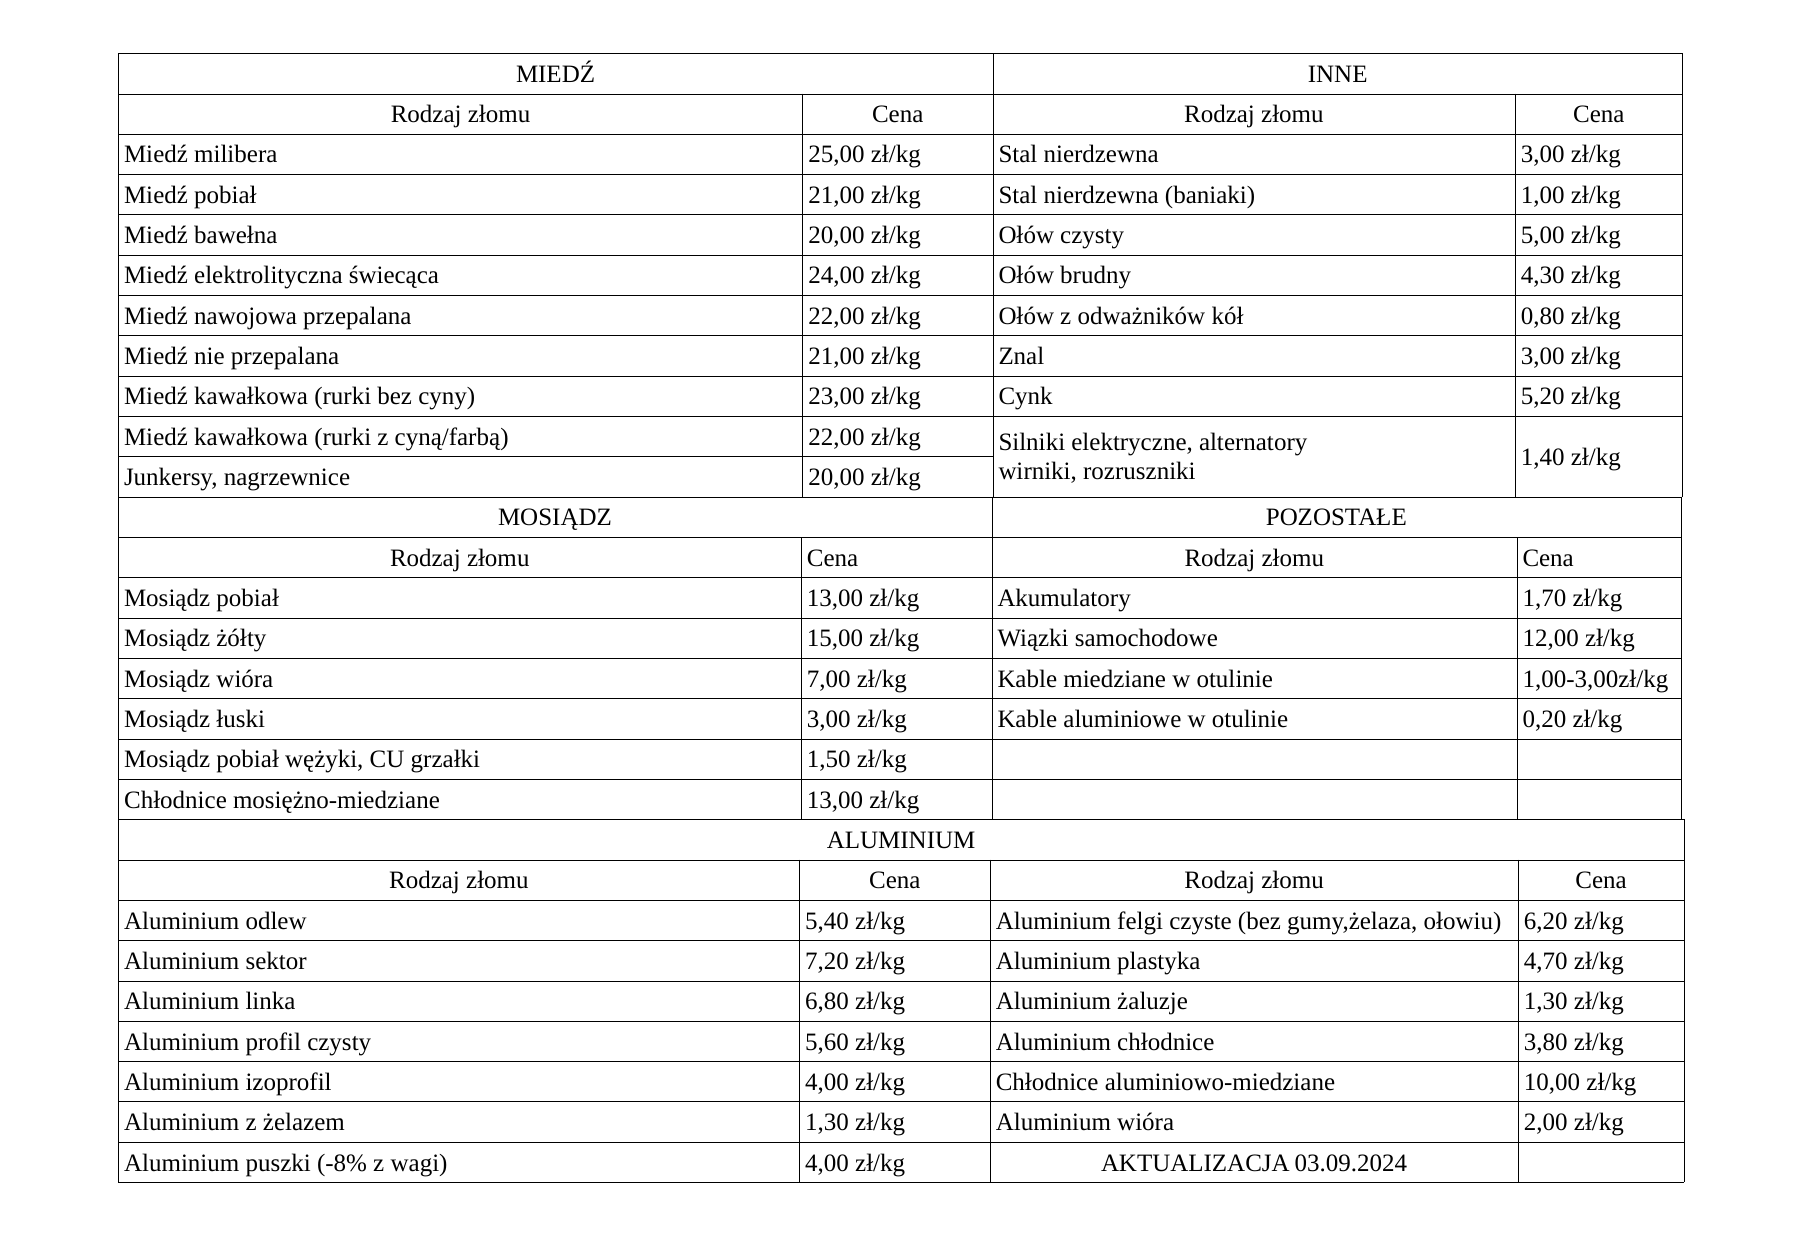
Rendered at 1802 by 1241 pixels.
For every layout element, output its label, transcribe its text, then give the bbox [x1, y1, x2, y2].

table_cell Cena [803, 95, 993, 134]
table_cell 20,00 zł/kg [803, 215, 993, 255]
table_cell Aluminium chłodnice [991, 1022, 1518, 1061]
table_cell Silniki elektryczne, alternatory wirniki, rozruszniki [994, 417, 1515, 497]
table_cell Rodzaj złomu [993, 538, 1517, 577]
table_cell 3,80 zł/kg [1519, 1022, 1684, 1061]
table_cell 7,20 zł/kg [800, 941, 990, 981]
table_cell Mosiądz pobiał [119, 578, 801, 618]
table_cell Cena [800, 861, 990, 900]
table_cell 3,00 zł/kg [802, 699, 992, 738]
table_header MOSIĄDZ [119, 498, 992, 537]
table_cell Cena [1519, 861, 1684, 900]
table_cell 23,00 zł/kg [803, 377, 993, 416]
table_cell 4,30 zł/kg [1516, 256, 1682, 295]
table_cell Miedź elektrolityczna świecąca [119, 256, 802, 295]
table_cell Chłodnice mosiężno-miedziane [119, 780, 801, 819]
table_cell Kable miedziane w otulinie [993, 659, 1517, 698]
table_cell Miedź kawałkowa (rurki bez cyny) [119, 377, 802, 416]
table_cell 21,00 zł/kg [803, 336, 993, 376]
table_cell Rodzaj złomu [119, 538, 801, 577]
table_cell 5,00 zł/kg [1516, 215, 1682, 255]
table_cell Cena [1516, 95, 1682, 134]
table_header POZOSTAŁE [993, 498, 1681, 537]
table_cell Ołów brudny [994, 256, 1515, 295]
table_cell 1,70 zł/kg [1518, 578, 1681, 618]
table_header INNE [994, 54, 1682, 93]
table_cell 4,70 zł/kg [1519, 941, 1684, 981]
table_cell Miedź milibera [119, 135, 802, 174]
table_cell 21,00 zł/kg [803, 175, 993, 214]
table_cell 12,00 zł/kg [1518, 619, 1681, 658]
table_cell 22,00 zł/kg [803, 296, 993, 335]
table_cell 6,20 zł/kg [1519, 901, 1684, 940]
table_cell 22,00 zł/kg [803, 417, 993, 456]
table_cell 15,00 zł/kg [802, 619, 992, 658]
table_cell Miedź nie przepalana [119, 336, 802, 376]
table_cell 5,20 zł/kg [1516, 377, 1682, 416]
table_cell 0,20 zł/kg [1518, 699, 1681, 738]
table_cell Miedź pobiał [119, 175, 802, 214]
table_cell 25,00 zł/kg [803, 135, 993, 174]
table_cell 4,00 zł/kg [800, 1062, 990, 1101]
table_cell Aluminium z żelazem [119, 1102, 799, 1142]
table_cell 1,00 zł/kg [1516, 175, 1682, 214]
table_cell Mosiądz żółty [119, 619, 801, 658]
table_cell 1,00-3,00zł/kg [1518, 659, 1681, 698]
table_cell 3,00 zł/kg [1516, 135, 1682, 174]
table_cell Kable aluminiowe w otulinie [993, 699, 1517, 738]
table_cell 1,40 zł/kg [1516, 417, 1682, 497]
table_cell 20,00 zł/kg [803, 457, 993, 497]
table_cell Rodzaj złomu [991, 861, 1518, 900]
table_cell Znal [994, 336, 1515, 376]
table_cell [1518, 740, 1681, 779]
table_cell 4,00 zł/kg [800, 1143, 990, 1182]
table_cell Stal nierdzewna [994, 135, 1515, 174]
table_cell Aluminium sektor [119, 941, 799, 981]
table_cell Stal nierdzewna (baniaki) [994, 175, 1515, 214]
table_cell [1519, 1143, 1684, 1182]
table_header MIEDŹ [119, 54, 993, 93]
table_cell Cynk [994, 377, 1515, 416]
table_cell Cena [1518, 538, 1681, 577]
table_cell Mosiądz pobiał wężyki, CU grzałki [119, 740, 801, 779]
table_cell 7,00 zł/kg [802, 659, 992, 698]
table_cell Akumulatory [993, 578, 1517, 618]
table_cell Cena [802, 538, 992, 577]
table_cell Miedź bawełna [119, 215, 802, 255]
table_cell [993, 740, 1517, 779]
table_cell Ołów z odważników kół [994, 296, 1515, 335]
table_cell Miedź nawojowa przepalana [119, 296, 802, 335]
table_cell Chłodnice aluminiowo-miedziane [991, 1062, 1518, 1101]
table_cell 0,80 zł/kg [1516, 296, 1682, 335]
table_cell 5,60 zł/kg [800, 1022, 990, 1061]
table_cell 6,80 zł/kg [800, 982, 990, 1021]
table_cell AKTUALIZACJA 03.09.2024 [991, 1143, 1518, 1182]
table_cell 13,00 zł/kg [802, 780, 992, 819]
table_cell 10,00 zł/kg [1519, 1062, 1684, 1101]
table_cell 1,30 zł/kg [1519, 982, 1684, 1021]
table_cell Ołów czysty [994, 215, 1515, 255]
table_cell Rodzaj złomu [994, 95, 1515, 134]
table_cell Aluminium linka [119, 982, 799, 1021]
table_cell 24,00 zł/kg [803, 256, 993, 295]
table_cell Aluminium felgi czyste (bez gumy,żelaza, ołowiu) [991, 901, 1518, 940]
table_cell Aluminium puszki (-8% z wagi) [119, 1143, 799, 1182]
table_cell 13,00 zł/kg [802, 578, 992, 618]
table_cell Aluminium izoprofil [119, 1062, 799, 1101]
table_header ALUMINIUM [119, 820, 1684, 859]
table_cell Rodzaj złomu [119, 95, 802, 134]
table_cell Aluminium profil czysty [119, 1022, 799, 1061]
table_cell 2,00 zł/kg [1519, 1102, 1684, 1142]
table_cell Wiązki samochodowe [993, 619, 1517, 658]
table_cell Aluminium wióra [991, 1102, 1518, 1142]
table_cell Junkersy, nagrzewnice [119, 457, 802, 497]
table_cell 1,50 zł/kg [802, 740, 992, 779]
table_cell [1518, 780, 1681, 819]
table_cell 3,00 zł/kg [1516, 336, 1682, 376]
table_cell 5,40 zł/kg [800, 901, 990, 940]
table_cell Miedź kawałkowa (rurki z cyną/farbą) [119, 417, 802, 456]
table_cell Mosiądz wióra [119, 659, 801, 698]
table_cell Mosiądz łuski [119, 699, 801, 738]
table_cell Rodzaj złomu [119, 861, 799, 900]
table_cell 1,30 zł/kg [800, 1102, 990, 1142]
table_cell Aluminium odlew [119, 901, 799, 940]
table_cell Aluminium plastyka [991, 941, 1518, 981]
table_cell [993, 780, 1517, 819]
table_cell Aluminium żaluzje [991, 982, 1518, 1021]
